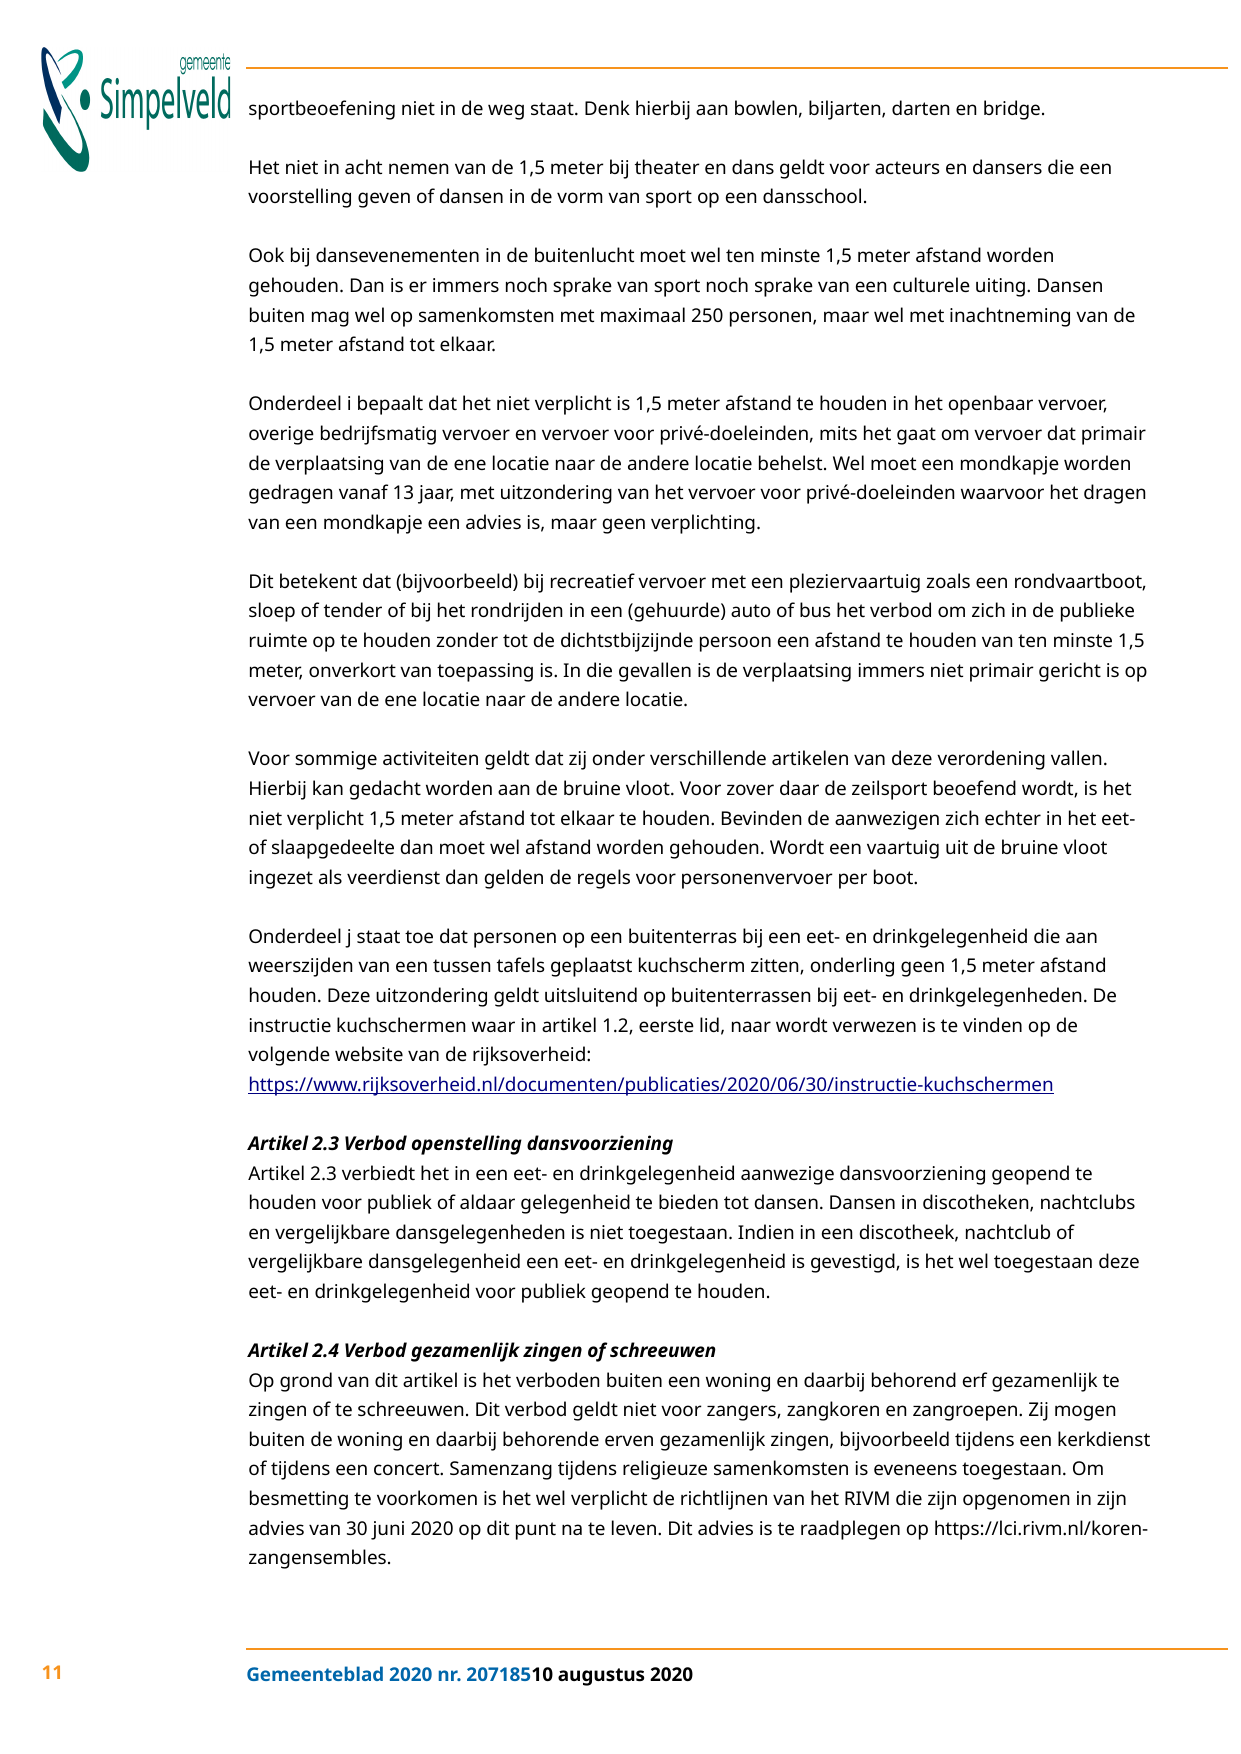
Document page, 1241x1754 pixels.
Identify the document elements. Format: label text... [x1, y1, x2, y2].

text Voor sommige activiteiten geldt dat zij onder verschillende artikelen van deze verordening vallen. Hierbij kan gedacht worden aan de bruine vloot. Voor zover daar de zeilsport beoefend wordt, is het niet verplicht 1,5 meter afstand tot elkaar te houden. Bevinden de aanwezigen zich echter in het eet- of slaapgedeelte dan moet wel afstand worden gehouden. Wordt een vaartuig uit de bruine vloot ingezet als veerdienst dan gelden de regels voor personenvervoer per boot. [248, 746, 1152, 890]
text Ook bij dansevenementen in de buitenlucht moet wel ten minste 1,5 meter afstand worden gehouden. Dan is er immers noch sprake van sport noch sprake van een culturele uiting. Dansen buiten mag wel op samenkomsten met maximaal 250 personen, maar wel met inachtneming van de 1,5 meter afstand tot elkaar. [248, 243, 1152, 357]
text Het niet in acht nemen van de 1,5 meter bij theater en dans geldt voor acteurs en dansers die een voorstelling geven of dansen in de vorm van sport op een dansschool. [248, 154, 1152, 209]
text Onderdeel j staat toe dat personen op een buitenterras bij een eet- en drinkgelegenheid die aan weerszijden van een tussen tafels geplaatst kuchscherm zitten, onderling geen 1,5 meter afstand houden. Deze uitzondering geldt uitsluitend op buitenterrassen bij eet- en drinkgelegenheden. De instructie kuchschermen waar in artikel 1.2, eerste lid, naar wordt verwezen is te vinden op de volgende website van de rijksoverheid: https://www.rijksoverheid.nl/documenten/publicaties/2020/06/30/instructie-kuchschermen [248, 923, 1152, 1097]
text Dit betekent dat (bijvoorbeeld) bij recreatief vervoer met een pleziervaartuig zoals een rondvaartboot, sloep of tender of bij het rondrijden in een (gehuurde) auto of bus het verbod om zich in de publieke ruimte op te houden zonder tot de dichtstbijzijnde persoon een afstand te houden van ten minste 1,5 meter, onverkort van toepassing is. In die gevallen is de verplaatsing immers niet primair gericht is op vervoer van de ene locatie naar de andere locatie. [248, 568, 1152, 712]
text Artikel 2.3 Verbod openstelling dansvoorziening [248, 1130, 1152, 1156]
text Artikel 2.3 verbiedt het in een eet- en drinkgelegenheid aanwezige dansvoorziening geopend te houden voor publiek of aldaar gelegenheid te bieden tot dansen. Dansen in discotheken, nachtclubs en vergelijkbare dansgelegenheden is niet toegestaan. Indien in een discotheek, nachtclub of vergelijkbare dansgelegenheid een eet- en drinkgelegenheid is gevestigd, is het wel toegestaan deze eet- en drinkgelegenheid voor publiek geopend te houden. [248, 1160, 1152, 1304]
text sportbeoefening niet in de weg staat. Denk hierbij aan bowlen, biljarten, darten en bridge. [248, 95, 1152, 121]
text Op grond van dit artikel is het verboden buiten een woning en daarbij behorend erf gezamenlijk te zingen of te schreeuwen. Dit verbod geldt niet voor zangers, zangkoren en zangroepen. Zij mogen buiten de woning en daarbij behorende erven gezamenlijk zingen, bijvoorbeeld tijdens een kerkdienst of tijdens een concert. Samenzang tijdens religieuze samenkomsten is eveneens toegestaan. Om besmetting te voorkomen is het wel verplicht de richtlijnen van het RIVM die zijn opgenomen in zijn advies van 30 juni 2020 op dit punt na te leven. Dit advies is te raadplegen op https://lci.rivm.nl/koren-zangensembles. [248, 1367, 1152, 1570]
text Artikel 2.4 Verbod gezamenlijk zingen of schreeuwen [248, 1337, 1152, 1363]
picture [41, 47, 231, 172]
text Onderdeel i bepaalt dat het niet verplicht is 1,5 meter afstand te houden in het openbaar vervoer, overige bedrijfsmatig vervoer en vervoer voor privé-doeleinden, mits het gaat om vervoer dat primair de verplaatsing van de ene locatie naar de andere locatie behelst. Wel moet een mondkapje worden gedragen vanaf 13 jaar, met uitzondering van het vervoer voor privé-doeleinden waarvoor het dragen van een mondkapje een advies is, maar geen verplichting. [248, 391, 1152, 535]
